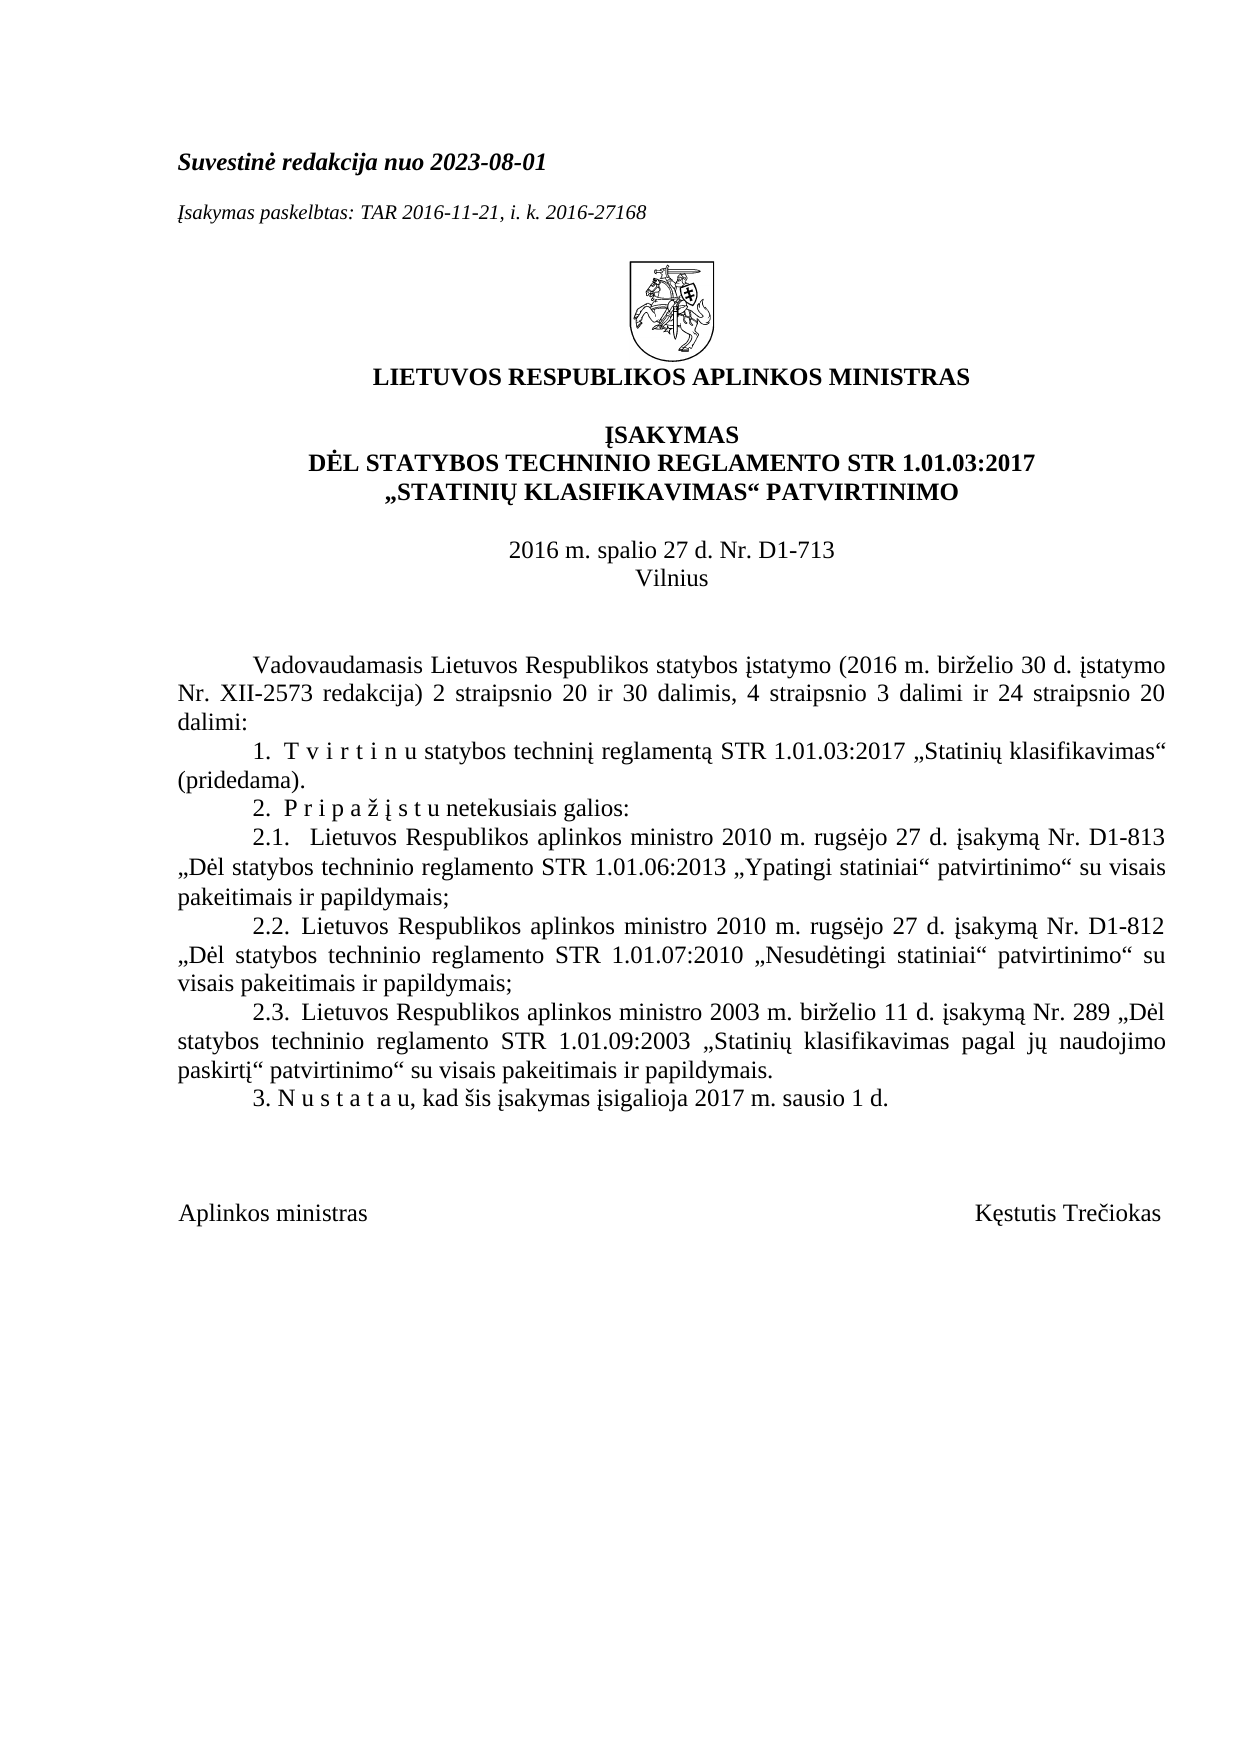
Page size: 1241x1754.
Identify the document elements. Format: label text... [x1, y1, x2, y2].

text 2.3. Lietuvos Respublikos aplinkos ministro 2003 m. birželio 11 d. įsakymą Nr. 289 „Dėl statybos techninio reglamento STR 1.01.09:2003 „Statinių klasifikavimas pagal jų naudojimo paskirtį“ patvirtinimo“ su visais pakeitimais ir papildymais. [177, 997, 1166, 1083]
text 2.2. Lietuvos Respublikos aplinkos ministro 2010 m. rugsėjo 27 d. įsakymą Nr. D1-812 „Dėl statybos techninio reglamento STR 1.01.07:2010 „Nesudėtingi statiniai“ patvirtinimo“ su visais pakeitimais ir papildymais; [177, 911, 1166, 997]
text 1. T v i r t i n u statybos techninį reglamentą STR 1.01.03:2017 „Statinių klasifikavimas“ (pridedama). [177, 736, 1166, 793]
text 2. P r i p a ž į s t u netekusiais galios: [177, 793, 1166, 822]
text Aplinkos ministras Kęstutis Trečiokas [178, 1198, 1163, 1227]
text ĮSAKYMAS [177, 420, 1166, 448]
text DĖL STATYBOS TECHNINIO REGLAMENTO STR 1.01.03:2017 [177, 448, 1166, 477]
text Vadovaudamasis Lietuvos Respublikos statybos įstatymo (2016 m. birželio 30 d. įstatymo Nr. XII-2573 redakcija) 2 straipsnio 20 ir 30 dalimis, 4 straipsnio 3 dalimi ir 24 straipsnio 20 dalimi: [177, 650, 1166, 736]
text Vilnius [177, 563, 1166, 621]
text 2016 m. spalio 27 d. Nr. D1-713 [177, 535, 1166, 563]
text 2.1. Lietuvos Respublikos aplinkos ministro 2010 m. rugsėjo 27 d. įsakymą Nr. D1-813 „Dėl statybos techninio reglamento STR 1.01.06:2013 „Ypatingi statiniai“ patvirtinimo“ su visais pakeitimais ir papildymais; [177, 822, 1166, 911]
text LIETUVOS RESPUBLIKOS APLINKOS MINISTRAS [177, 362, 1166, 391]
text „STATINIŲ KLASIFIKAVIMAS“ PATVIRTINIMO [177, 477, 1166, 506]
text Įsakymas paskelbtas: TAR 2016-11-21, i. k. 2016-27168 [177, 200, 1166, 224]
text 3. N u s t a t a u, kad šis įsakymas įsigalioja 2017 m. sausio 1 d. [177, 1083, 1166, 1112]
text Suvestinė redakcija nuo 2023-08-01 [177, 147, 1166, 176]
